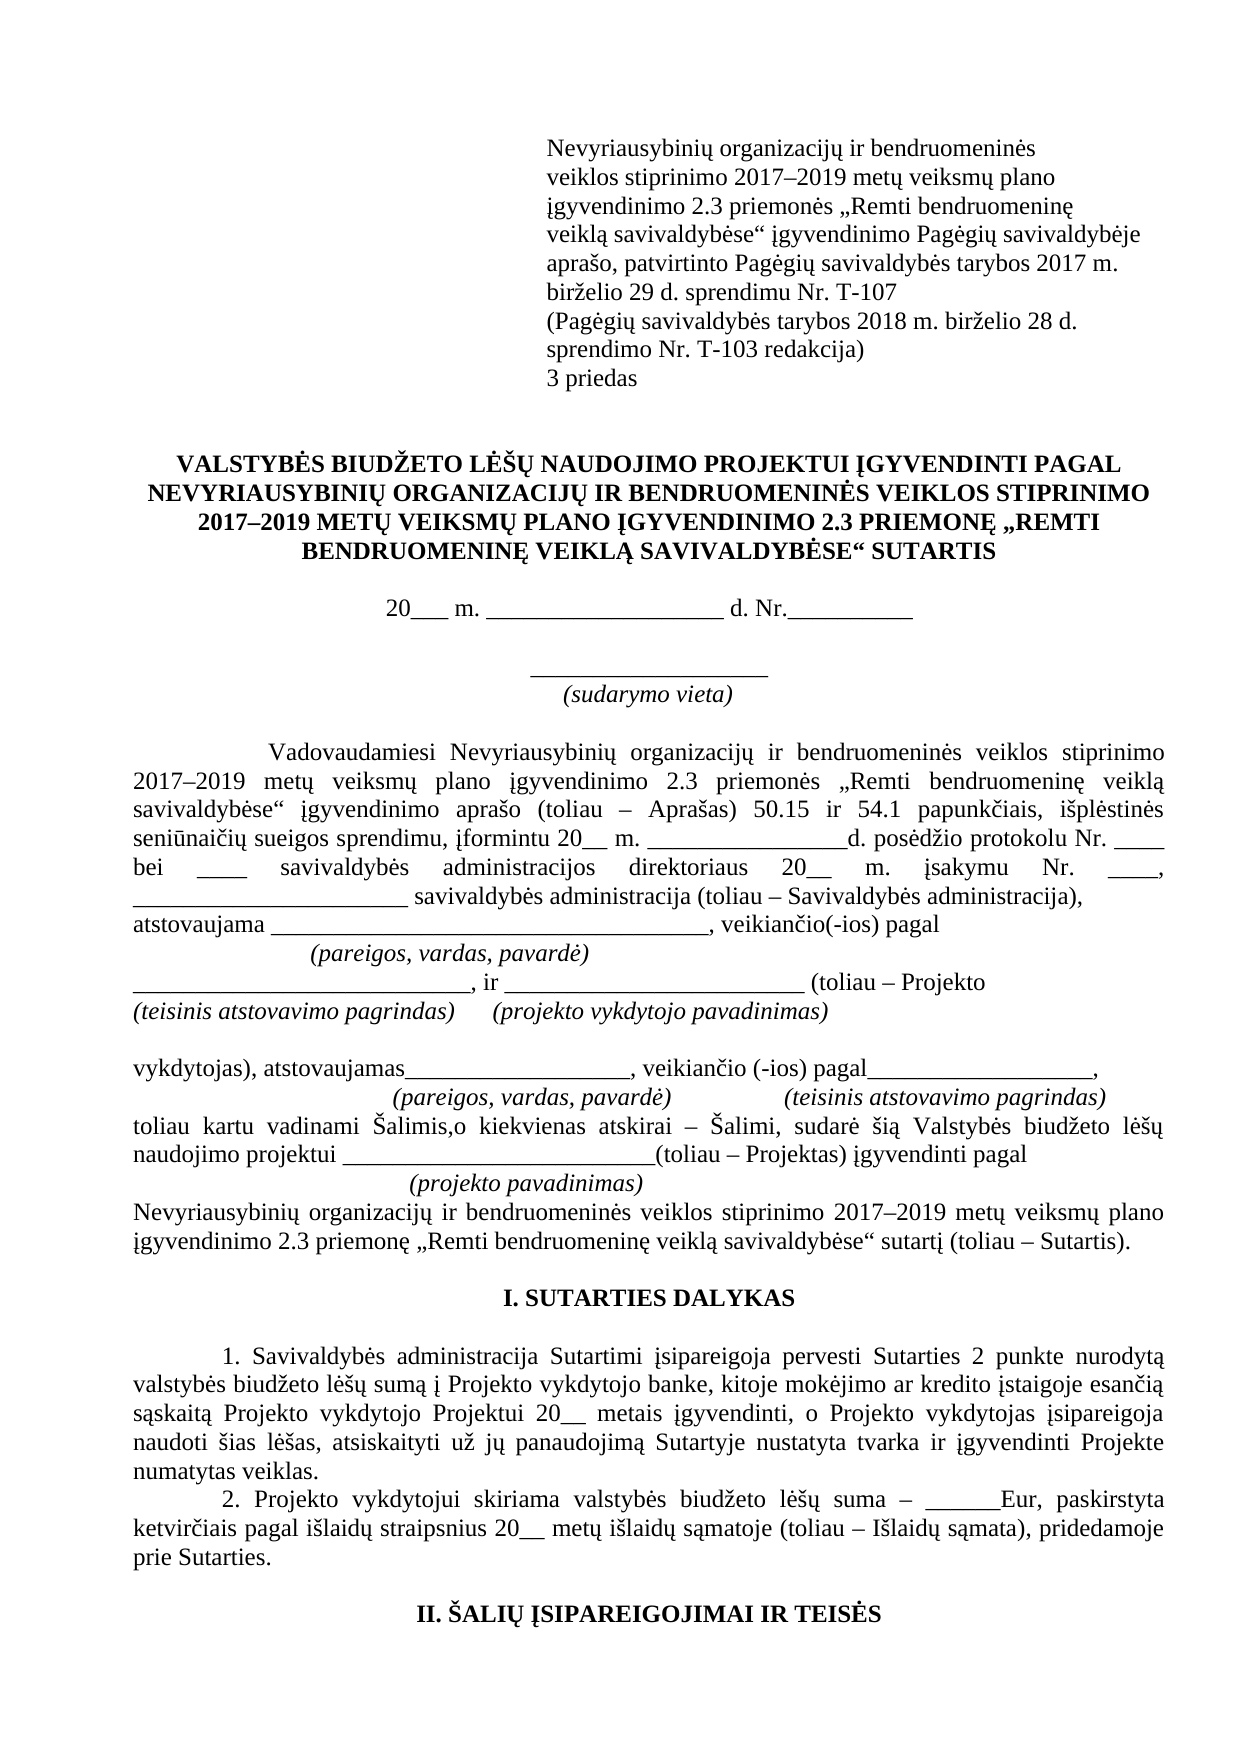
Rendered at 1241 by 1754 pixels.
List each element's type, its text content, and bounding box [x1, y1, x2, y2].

text (sudarymo vieta) [133, 679, 1165, 708]
text Nevyriausybinių organizacijų ir bendruomeninės [546, 133, 1165, 162]
text 20___ m. ___________________ d. Nr.__________ [133, 593, 1165, 622]
text 3 priedas [546, 363, 1165, 392]
text (teisinis atstovavimo pagrindas) (projekto vykdytojo pavadinimas) [133, 996, 1165, 1024]
text įgyvendinimo 2.3 priemonės „Remti bendruomeninę [546, 191, 1165, 219]
text Nevyriausybinių organizacijų ir bendruomeninės veiklos stiprinimo 2017–2019 metų veiksmų plano įgyvendinimo 2.3 priemonę „Remti bendruomeninę veiklą savivaldybėse“ sutartį (toliau – Sutartis). [133, 1197, 1165, 1254]
text 2. Projekto vykdytojui skiriama valstybės biudžeto lėšų suma – ______Eur, paskirstyta ketvirčiais pagal išlaidų straipsnius 20__ metų išlaidų sąmatoje (toliau – Išlaidų sąmata), pridedamoje prie Sutarties. [133, 1484, 1165, 1571]
text (Pagėgių savivaldybės tarybos 2018 m. birželio 28 d. sprendimo Nr. T-103 redakcija) [546, 306, 1165, 363]
text ___________________ [133, 651, 1165, 679]
text veiklą savivaldybėse“ įgyvendinimo Pagėgių savivaldybėje aprašo, patvirtinto Pagėgių savivaldybės tarybos 2017 m. birželio 29 d. sprendimu Nr. T-107 [546, 219, 1165, 306]
text (projekto pavadinimas) [268, 1168, 1165, 1197]
text I. SUTARTIES DALYKAS [133, 1283, 1165, 1312]
text atstovaujama ___________________________________, veikiančio(-ios) pagal [133, 909, 1165, 938]
text 1. Savivaldybės administracija Sutartimi įsipareigoja pervesti Sutarties 2 punkte nurodytą valstybės biudžeto lėšų sumą į Projekto vykdytojo banke, kitoje mokėjimo ar kredito įstaigoje esančią sąskaitą Projekto vykdytojo Projektui 20__ metais įgyvendinti, o Projekto vykdytojas įsipareigoja naudoti šias lėšas, atsiskaityti už jų panaudojimą Sutartyje nustatyta tvarka ir įgyvendinti Projekte numatytas veiklas. [133, 1341, 1165, 1484]
text ___________________________, ir ________________________ (toliau – Projekto [133, 967, 1165, 996]
text VALSTYBĖS BIUDŽETO LĖŠŲ NAUDOJIMO PROJEKTUI ĮGYVENDINTI PAGAL NEVYRIAUSYBINIŲ ORGANIZACIJŲ IR BENDRUOMENINĖS VEIKLOS STIPRINIMO 2017–2019 METŲ VEIKSMŲ PLANO ĮGYVENDINIMO 2.3 PRIEMONĘ „REMTI BENDRUOMENINĘ VEIKLĄ SAVIVALDYBĖSE“ SUTARTIS [133, 449, 1165, 564]
text II. ŠALIŲ ĮSIPAREIGOJIMAI IR TEISĖS [133, 1599, 1165, 1628]
text toliau kartu vadinami Šalimis,o kiekvienas atskirai – Šalimi, sudarė šią Valstybės biudžeto lėšų naudojimo projektui _________________________(toliau – Projektas) įgyvendinti pagal [133, 1111, 1165, 1168]
text (pareigos, vardas, pavardė) (teisinis atstovavimo pagrindas) [133, 1082, 1165, 1111]
text (pareigos, vardas, pavardė) [133, 938, 1165, 967]
text Vadovaudamiesi Nevyriausybinių organizacijų ir bendruomeninės veiklos stiprinimo 2017–2019 metų veiksmų plano įgyvendinimo 2.3 priemonės „Remti bendruomeninę veiklą savivaldybėse“ įgyvendinimo aprašo (toliau – Aprašas) 50.15 ir 54.1 papunkčiais, išplėstinės seniūnaičių sueigos sprendimu, įformintu 20__ m. ________________d. posėdžio protokolu Nr. ____ bei ____ savivaldybės administracijos direktoriaus 20__ m. įsakymu Nr. ____, ______________________ savivaldybės administracija (toliau – Savivaldybės administracija), [133, 737, 1165, 909]
text veiklos stiprinimo 2017–2019 metų veiksmų plano [546, 162, 1165, 191]
text vykdytojas), atstovaujamas__________________, veikiančio (-ios) pagal__________________, [133, 1053, 1165, 1082]
